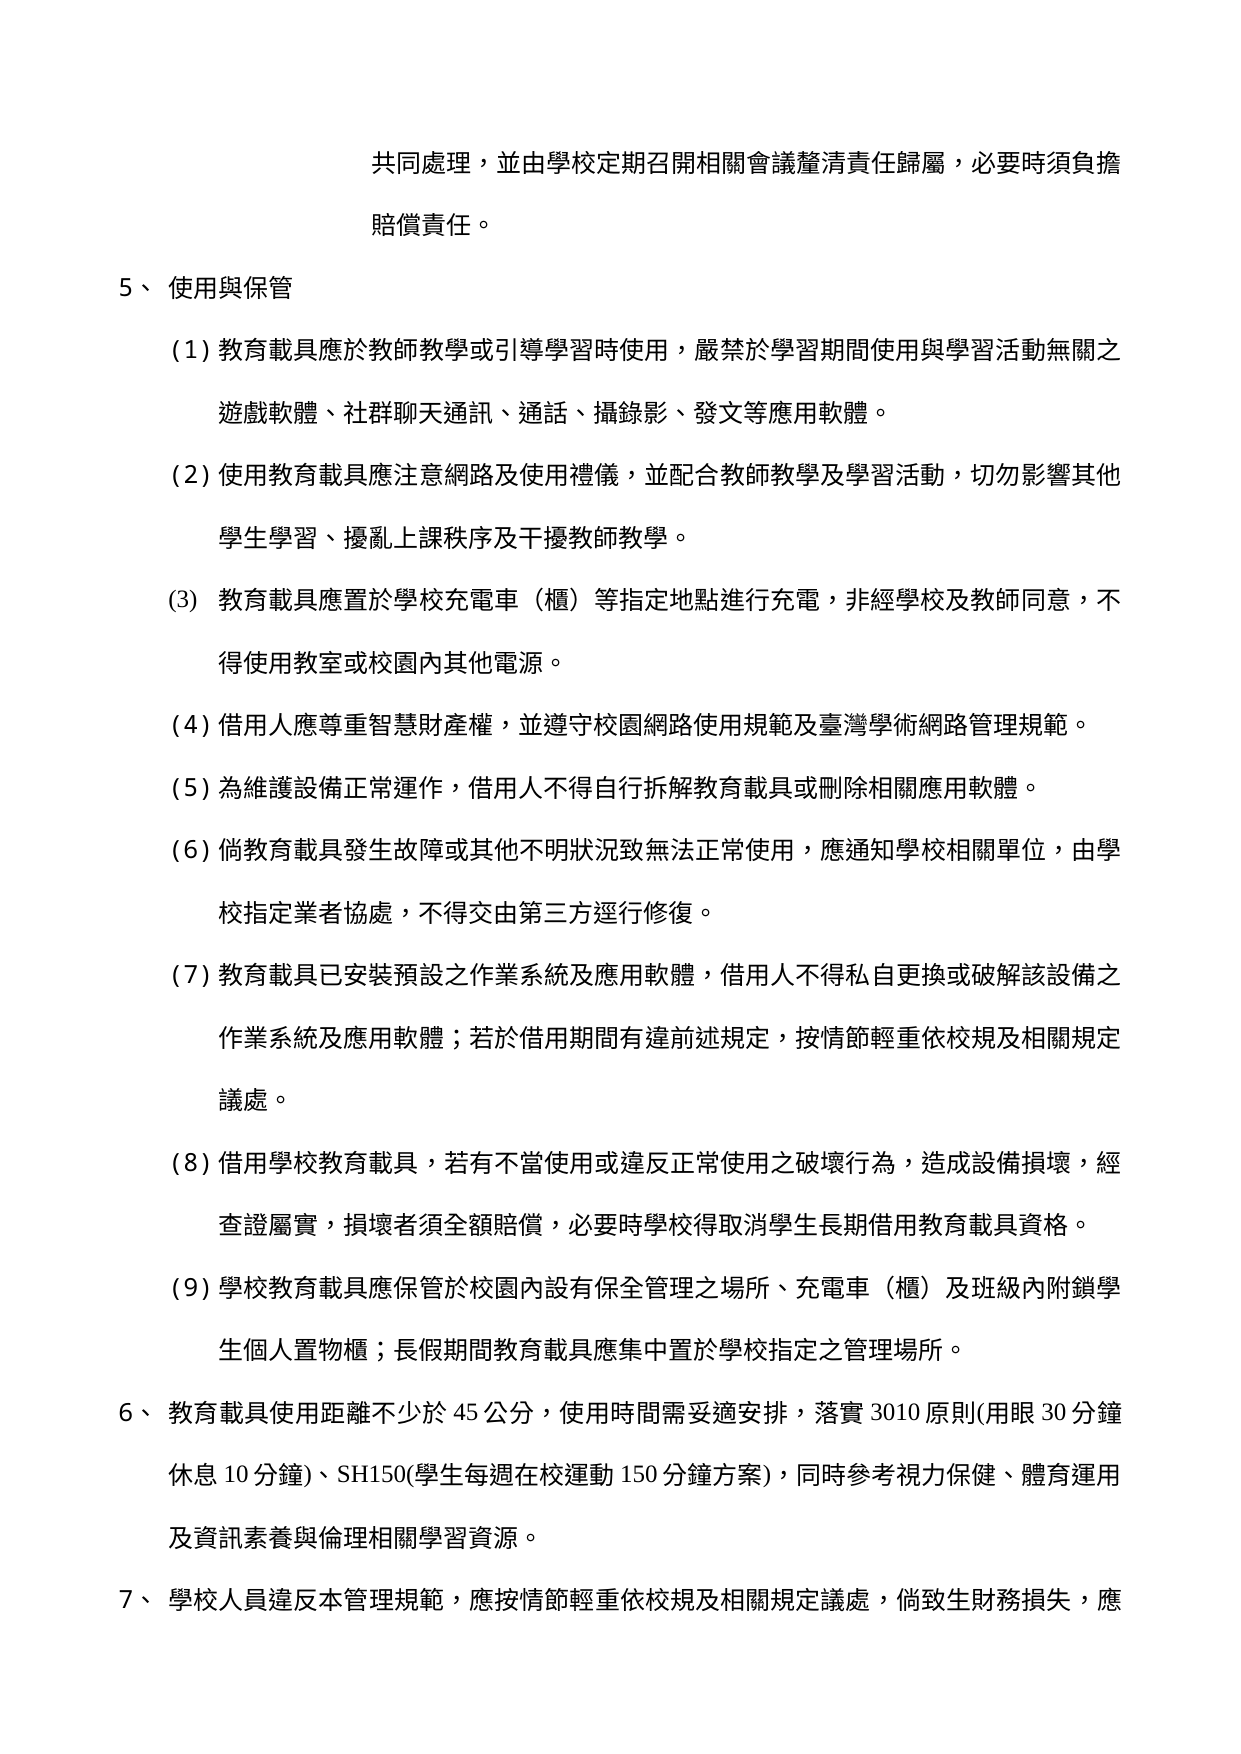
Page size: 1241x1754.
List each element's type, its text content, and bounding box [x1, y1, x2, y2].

list 為維護設備正常運作，借用人不得自行拆解教育載具或刪除相關應用軟體。 [168, 744, 1122, 807]
list 教育載具已安裝預設之作業系統及應用軟體，借用人不得私自更換或破解該設備之作業系統及應用軟體；若於借用期間有違前述規定，按情節輕重依校規及相關規定議處。 [168, 932, 1122, 1119]
list 使用教育載具應注意網路及使用禮儀，並配合教師教學及學習活動，切勿影響其他學生學習、擾亂上課秩序及干擾教師教學。 [168, 432, 1122, 557]
list 使用與保管 [118, 244, 1122, 307]
list 學校人員違反本管理規範，應按情節輕重依校規及相關規定議處，倘致生財務損失，應 [118, 1557, 1122, 1619]
list 學校教育載具應保管於校園內設有保全管理之場所、充電車（櫃）及班級內附鎖學生個人置物櫃；長假期間教育載具應集中置於學校指定之管理場所。 [168, 1244, 1122, 1369]
list 教育載具應於教師教學或引導學習時使用，嚴禁於學習期間使用與學習活動無關之遊戲軟體、社群聊天通訊、通話、攝錄影、發文等應用軟體。 [168, 307, 1122, 432]
list 倘教育載具發生故障或其他不明狀況致無法正常使用，應通知學校相關單位，由學校指定業者協處，不得交由第三方逕行修復。 [168, 807, 1122, 932]
list 借用人應尊重智慧財產權，並遵守校園網路使用規範及臺灣學術網路管理規範。 [168, 682, 1122, 744]
list 教育載具使用距離不少於45公分，使用時間需妥適安排，落實3010原則(用眼30分鐘休息10分鐘)、SH150(學生每週在校運動150分鐘方案)，同時參考視力保健、體育運用及資訊素養與倫理相關學習資源。 [118, 1369, 1122, 1557]
list 共同處理，並由學校定期召開相關會議釐清責任歸屬，必要時須負擔賠償責任。 [322, 119, 1122, 244]
list 教育載具應置於學校充電車（櫃）等指定地點進行充電，非經學校及教師同意，不得使用教室或校園內其他電源。 [168, 557, 1122, 682]
list 借用學校教育載具，若有不當使用或違反正常使用之破壞行為，造成設備損壞，經查證屬實，損壞者須全額賠償，必要時學校得取消學生長期借用教育載具資格。 [168, 1119, 1122, 1244]
